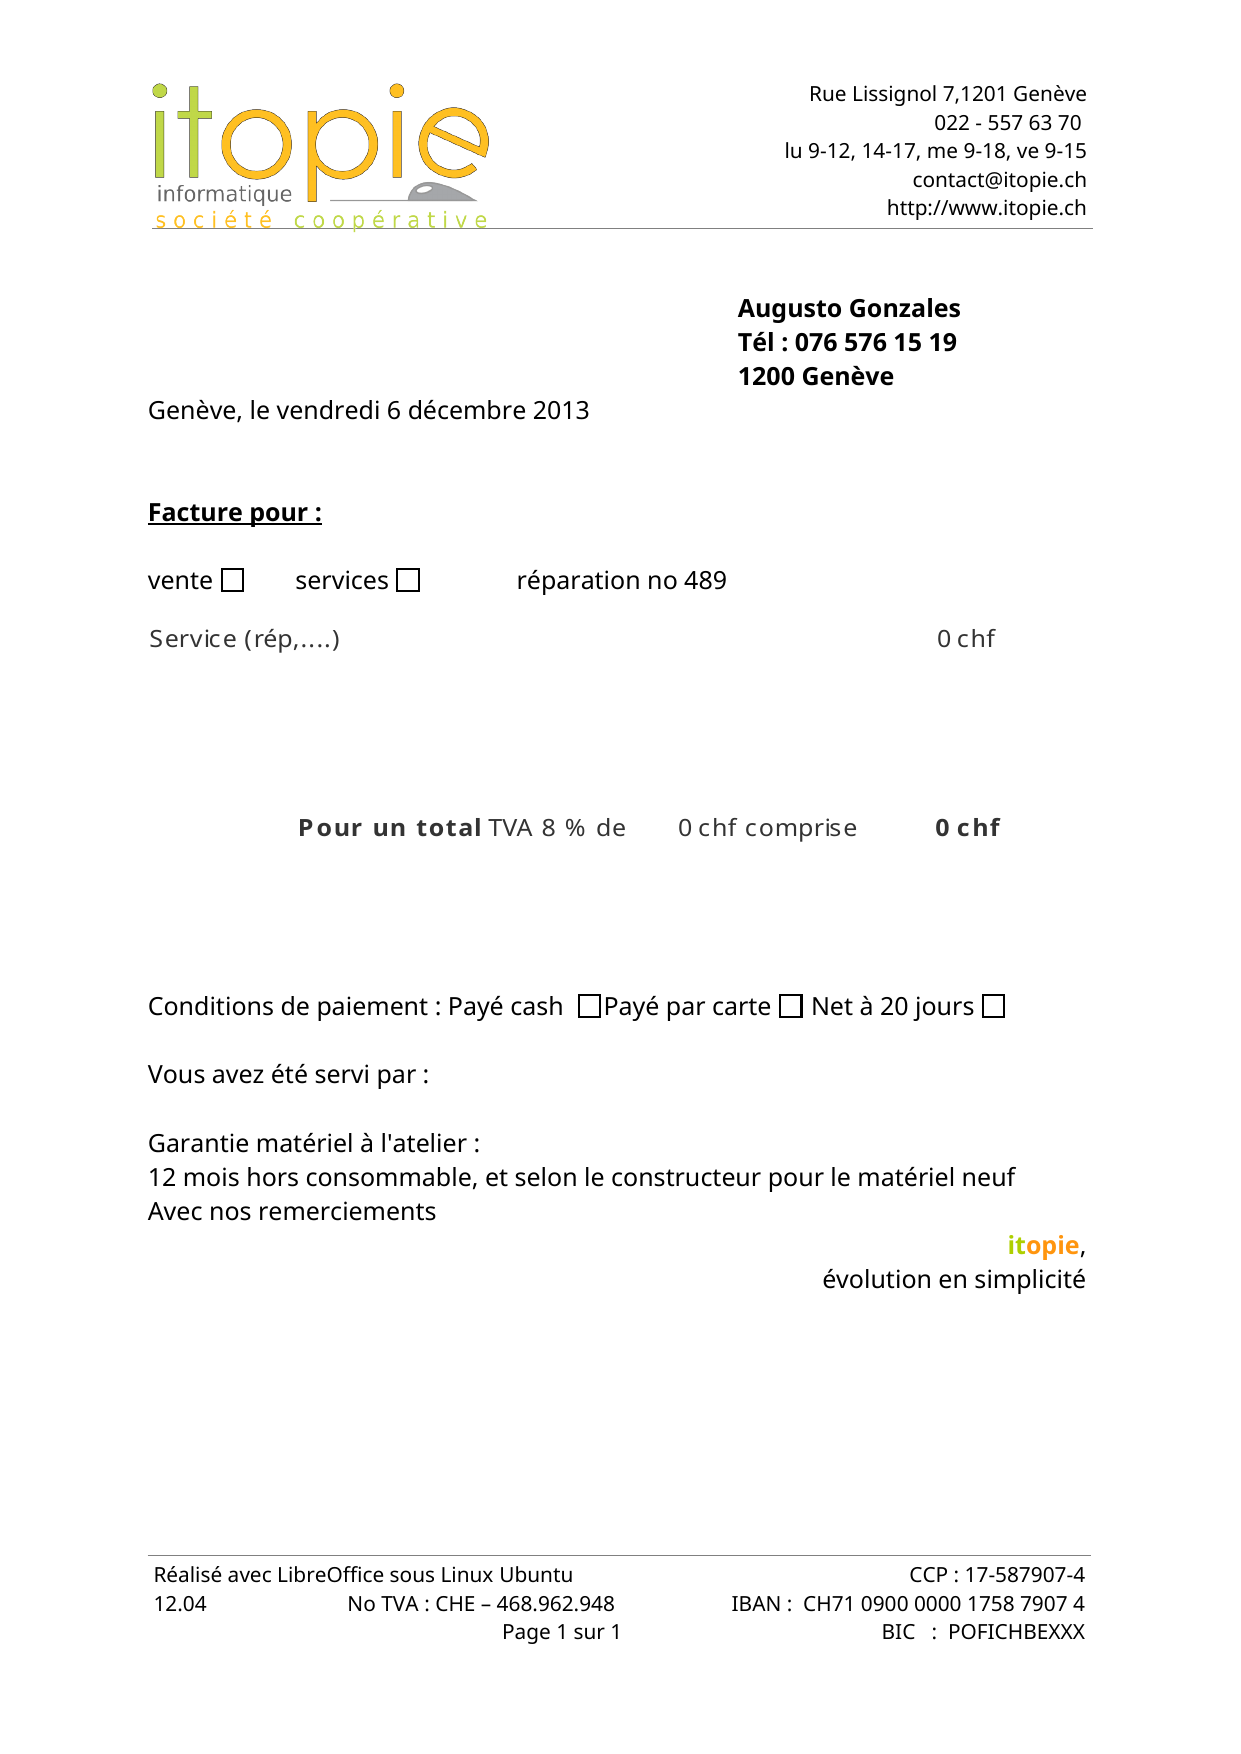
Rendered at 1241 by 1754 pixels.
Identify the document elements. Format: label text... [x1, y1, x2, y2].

picture [138, 72, 500, 244]
text Tél : 076 576 15 19 [148, 324, 1093, 358]
text Vous avez été servi par : [148, 1057, 1093, 1091]
text Genève, le vendredi 6 décembre 2013 [148, 392, 1093, 427]
text itopie, [148, 1227, 1093, 1262]
text 12 mois hors consommable, et selon le constructeur pour le matériel neuf [148, 1159, 1093, 1193]
text vente services réparation no 489 [148, 563, 1093, 597]
text Garantie matériel à l'atelier : [148, 1125, 1093, 1159]
text Facture pour : [148, 495, 1093, 529]
text évolution en simplicité [148, 1262, 1093, 1296]
text Conditions de paiement : Payé cash Payé par carte Net à 20 jours [148, 989, 1093, 1023]
text Augusto Gonzales [148, 290, 1093, 324]
text 1200 Genève [148, 358, 1093, 392]
text Avec nos remerciements [148, 1193, 1093, 1227]
